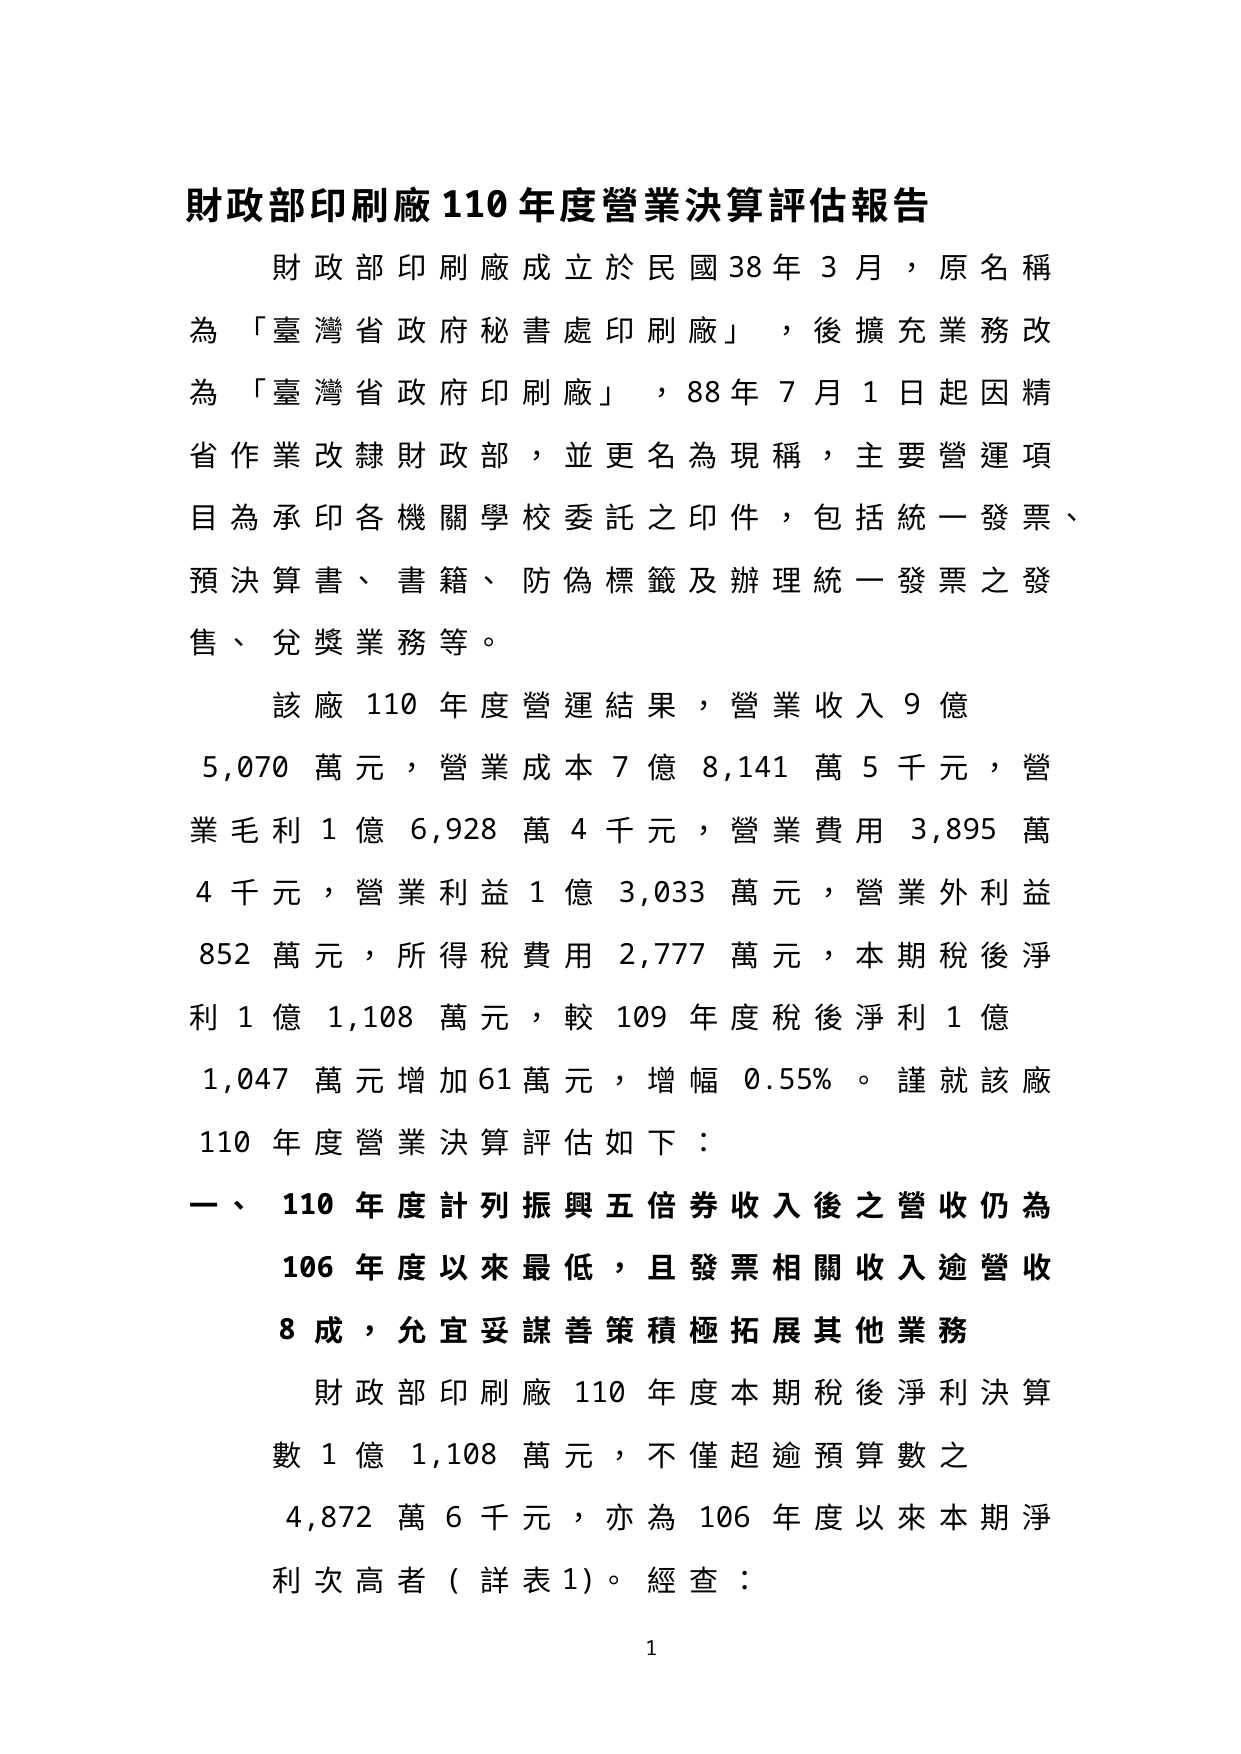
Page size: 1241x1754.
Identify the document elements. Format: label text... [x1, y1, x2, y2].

text 財政部印刷廠成立於民國38年3月，原名稱為「臺灣省政府秘書處印刷廠」，後擴充業務改為「臺灣省政府印刷廠」，88年7月1日起因精省作業改隸財政部，並更名為現稱，主要營運項目為承印各機關學校委託之印件，包括統一發票、預決算書、書籍、防偽標籤及辦理統一發票之發售、兌獎業務等。 [183, 224, 1058, 662]
text 財政部印刷廠110年度營業決算評估報告 [183, 162, 1058, 224]
text 一、110年度計列振興五倍券收入後之營收仍為106年度以來最低，且發票相關收入逾營收8成，允宜妥謀善策積極拓展其他業務 [183, 1162, 1058, 1349]
text 該廠110年度營運結果，營業收入9億5,070萬元，營業成本7億8,141萬5千元，營業毛利1億6,928萬4千元，營業費用3,895萬4千元，營業利益1億3,033萬元，營業外利益852萬元，所得稅費用2,777萬元，本期稅後淨利1億1,108萬元，較109年度稅後淨利1億1,047萬元增加61萬元，增幅0.55%。謹就該廠110年度營業決算評估如下： [183, 662, 1058, 1162]
text 財政部印刷廠110年度本期稅後淨利決算數1億1,108萬元，不僅超逾預算數之4,872萬6千元，亦為106年度以來本期淨利次高者(詳表1)。經查： [242, 1349, 1058, 1599]
